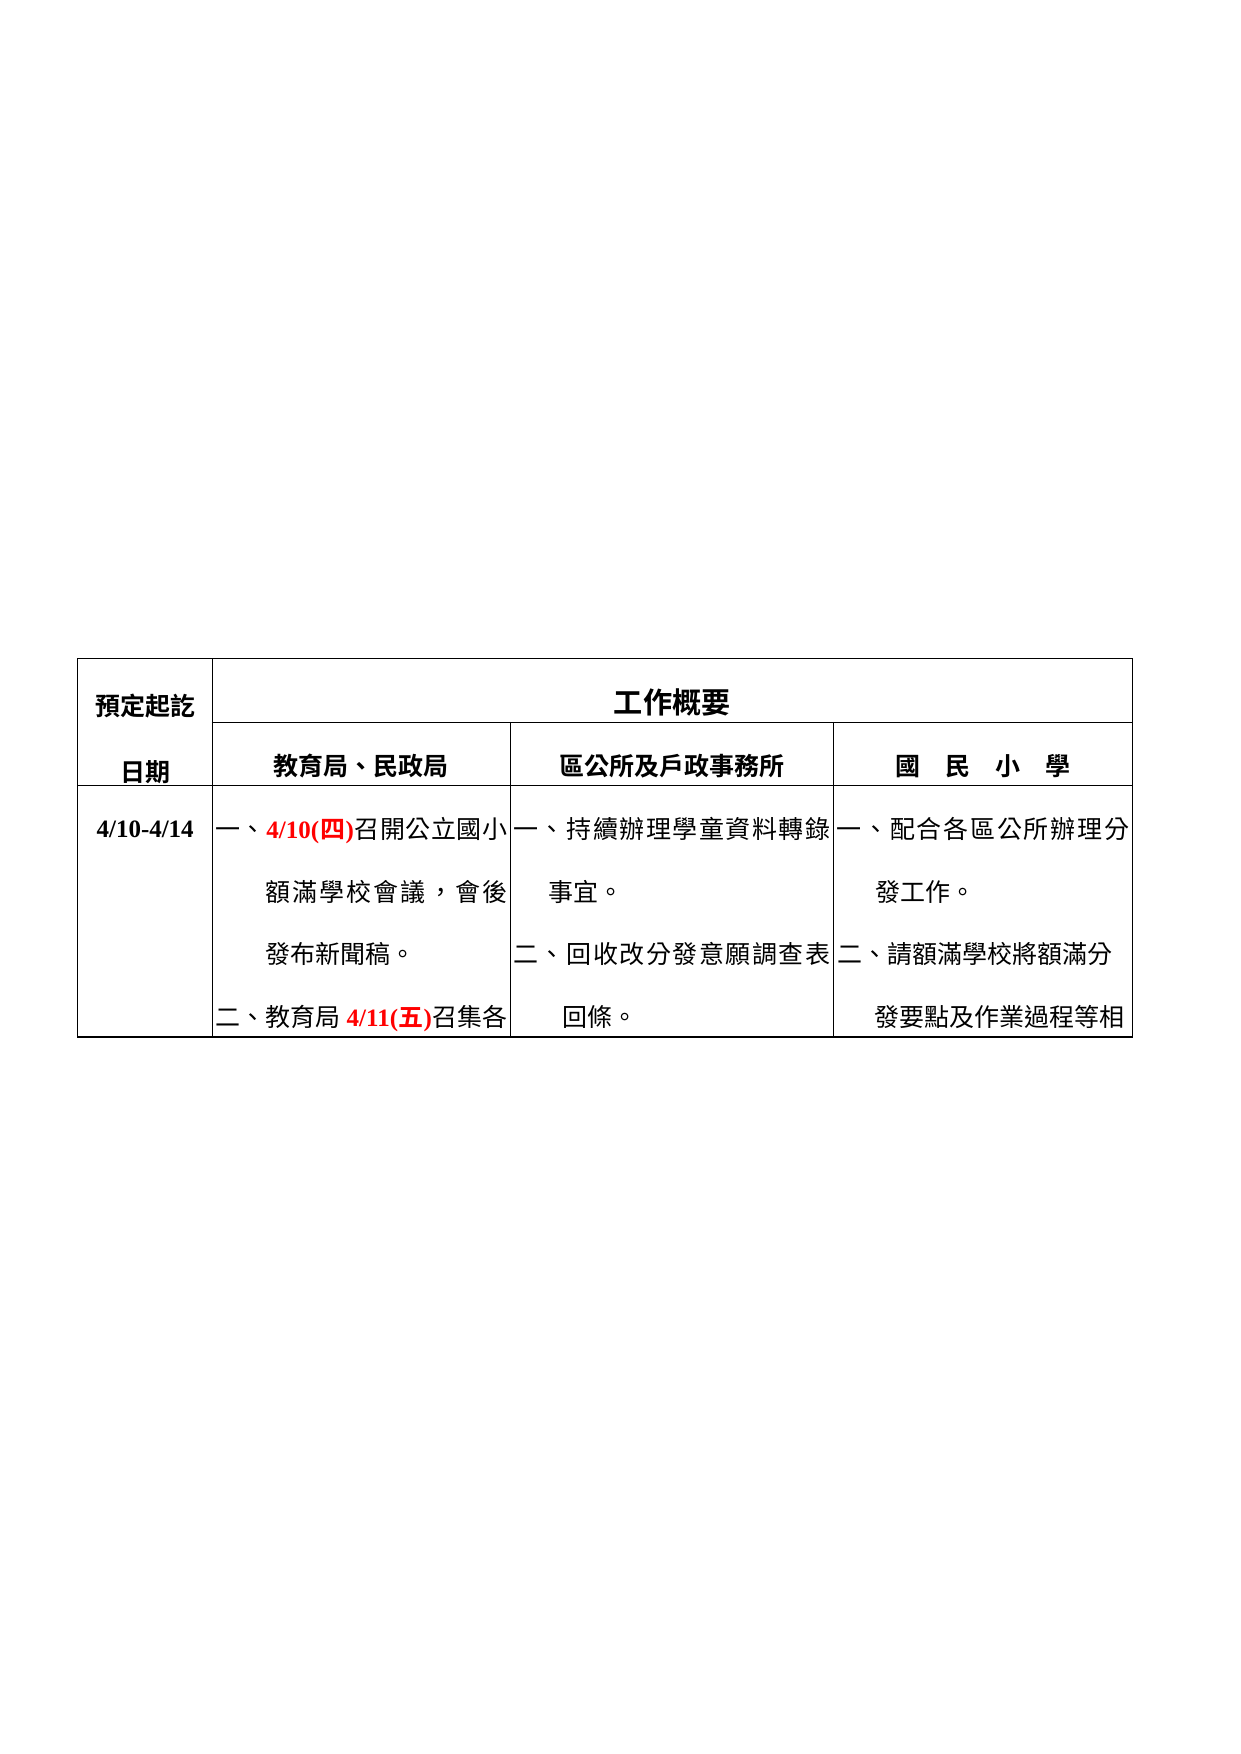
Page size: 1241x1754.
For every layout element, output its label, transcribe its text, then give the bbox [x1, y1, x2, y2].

table_cell 4/10-4/14 [78, 786, 212, 1036]
table_cell 一、4/10(四)召開公立國小額滿學校會議，會後發布新聞稿。 二、教育局4/11(五)召集各 [213, 786, 510, 1036]
table_cell 區公所及戶政事務所 [511, 723, 833, 785]
table_cell 一、配合各區公所辦理分發工作。 二、請額滿學校將額滿分發要點及作業過程等相關資訊公告於學校適當場所，以方便學區內家長瞭解額滿學校新生入學之規定。 三、額滿學校審核人員務必參加4/11(五)教育局舉辦之研習。 [834, 786, 1132, 1036]
table_cell 教育局、民政局 [213, 723, 510, 785]
table_header 工作概要 [213, 659, 1132, 722]
table_header 預定起訖 日期 [78, 659, 212, 785]
table_cell 一、持續辦理學童資料轉錄事宜。 二、回收改分發意願調查表回條。 三、4/11(五)製作額滿學校審查通知單及改分發意願調查表。 四、4/11(五)~4/15(二)各區公所寄發一址二戶通知單及切結書。 五、4/11(五)辦理額滿學校研習。 [511, 786, 833, 1036]
table_cell 國 民 小 學 [834, 723, 1132, 785]
